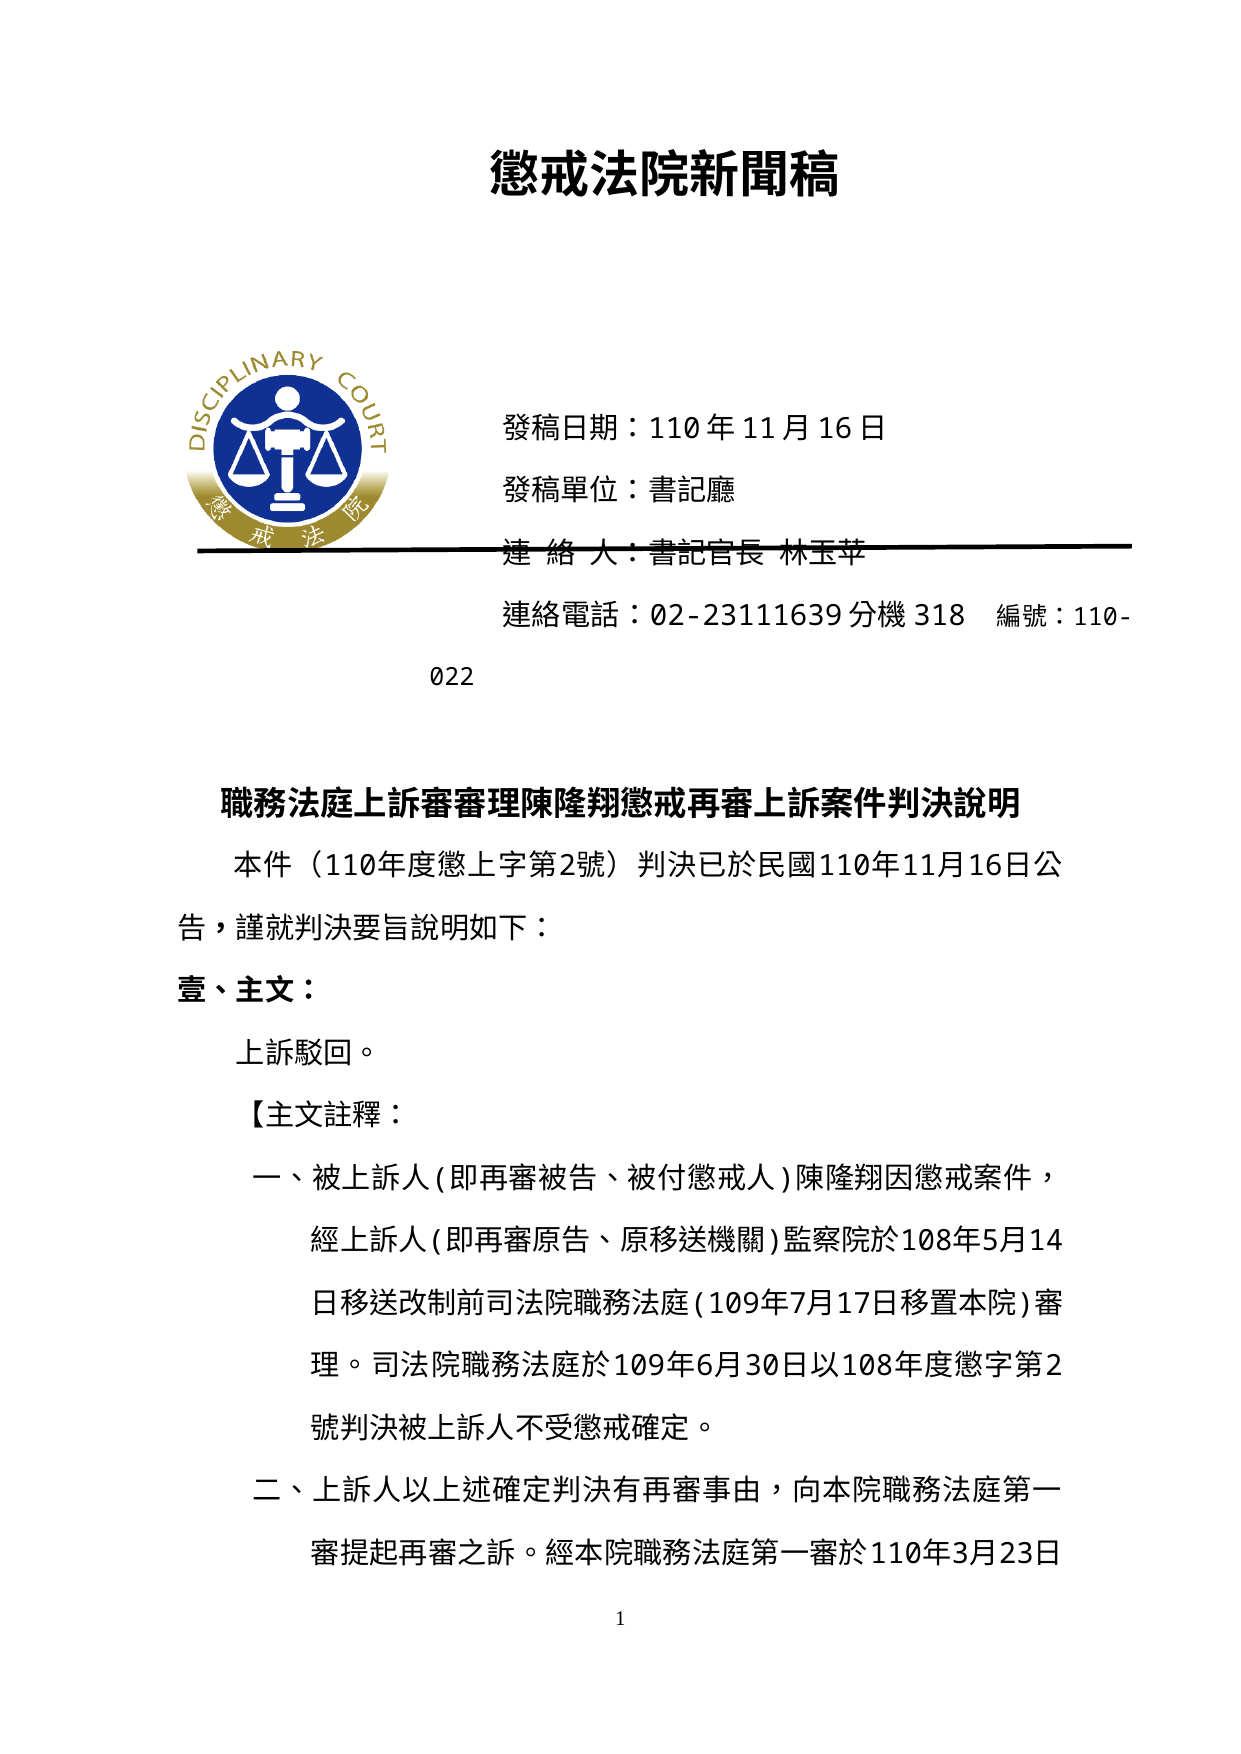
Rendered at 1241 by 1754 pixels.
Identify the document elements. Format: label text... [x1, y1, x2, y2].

text 上訴駁回。 [177, 1009, 1063, 1071]
text 壹、主文： [177, 946, 1063, 1009]
text 一、被上訴人(即再審被告、被付懲戒人)陳隆翔因懲戒案件，經上訴人(即再審原告、原移送機關)監察院於108年5月14日移送改制前司法院職務法庭(109年7月17日移置本院)審理。司法院職務法庭於109年6月30日以108年度懲字第2號判決被上訴人不受懲戒確定。 [252, 1134, 1063, 1446]
text 本件（110年度懲上字第2號）判決已於民國110年11月16日公告，謹就判決要旨說明如下： [177, 821, 1063, 946]
text 職務法庭上訴審審理陳隆翔懲戒再審上訴案件判決說明 [177, 759, 1063, 821]
text 二、上訴人以上述確定判決有再審事由，向本院職務法庭第一審提起再審之訴。經本院職務法庭第一審於110年3月23日以109年度懲再字第2號判決認為顯無再審理由，予以駁回，上訴人不服，提起上訴。 [252, 1446, 1063, 1571]
text 【主文註釋： [177, 1071, 1063, 1134]
table_header [177, 98, 426, 759]
table_header 懲戒法院新聞稿 發稿日期：110年11月16日 發稿單位：書記廳 連 絡 人：書記官長 林玉苹 連絡電話：02-23111639分機318 編號：110-022 [426, 98, 1136, 759]
